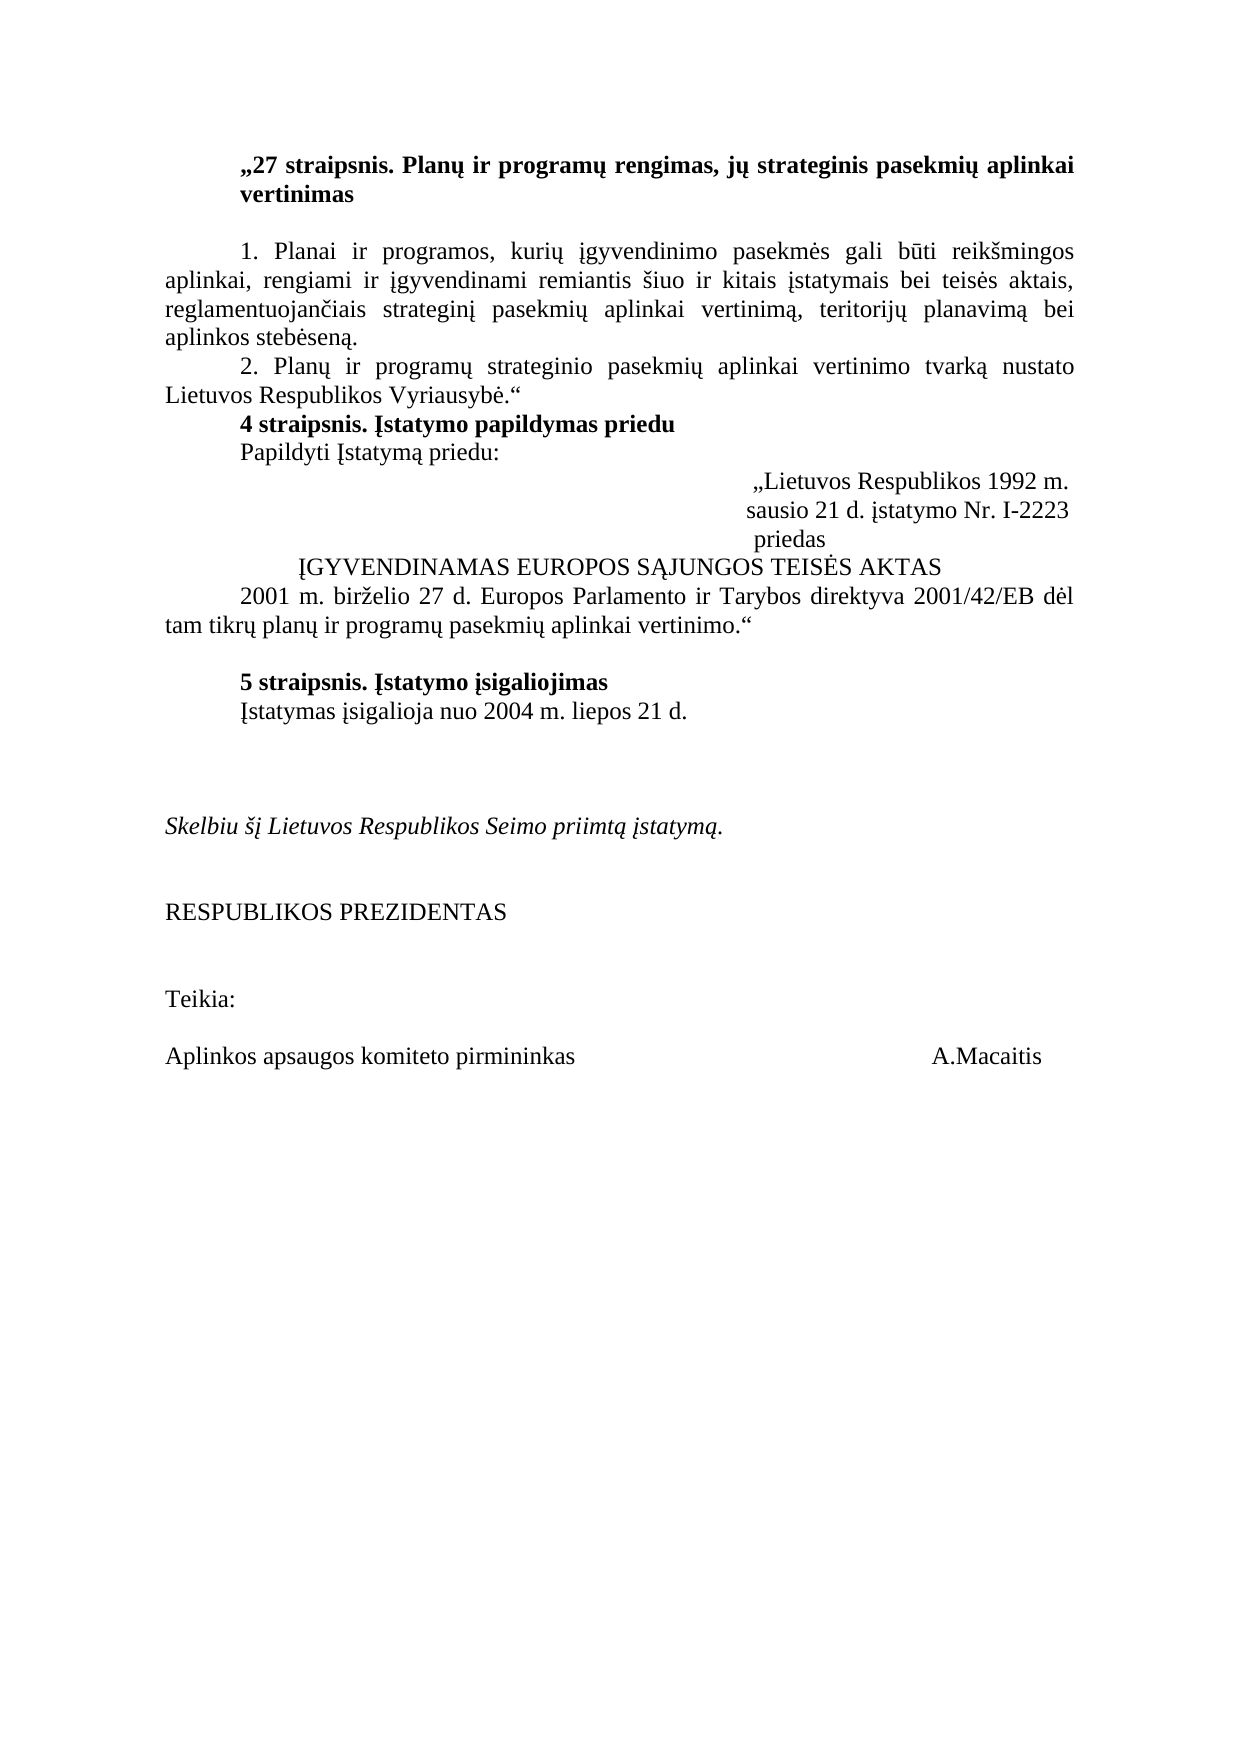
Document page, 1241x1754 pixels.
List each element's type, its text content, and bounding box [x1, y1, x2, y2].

text 4 straipsnis. Įstatymo papildymas priedu [165, 409, 1075, 437]
text priedas [465, 524, 1075, 552]
text ĮGYVENDINAMAS EUROPOS SĄJUNGOS TEISĖS AKTAS [165, 552, 1075, 581]
text „27 straipsnis. Planų ir programų rengimas, jų strateginis pasekmių aplinkai vertinimas [240, 150, 1075, 207]
text Aplinkos apsaugos komiteto pirmininkas A.Macaitis [165, 1041, 1075, 1070]
text 1. Planai ir programos, kurių įgyvendinimo pasekmės gali būti reikšmingos aplinkai, rengiami ir įgyvendinami remiantis šiuo ir kitais įstatymais bei teisės aktais, reglamentuojančiais strateginį pasekmių aplinkai vertinimą, teritorijų planavimą bei aplinkos stebėseną. [165, 236, 1075, 351]
text Papildyti Įstatymą priedu: [165, 437, 1075, 466]
text RESPUBLIKOS PREZIDENTAS [165, 897, 1075, 926]
text Skelbiu šį Lietuvos Respublikos Seimo priimtą įstatymą. [165, 811, 1075, 840]
text sausio 21 d. įstatymo Nr. I-2223 [165, 495, 1075, 524]
text Teikia: [165, 984, 1075, 1012]
text „Lietuvos Respublikos 1992 m. [165, 466, 1075, 495]
text 2001 m. birželio 27 d. Europos Parlamento ir Tarybos direktyva 2001/42/EB dėl tam tikrų planų ir programų pasekmių aplinkai vertinimo.“ [165, 581, 1075, 639]
text 2. Planų ir programų strateginio pasekmių aplinkai vertinimo tvarką nustato Lietuvos Respublikos Vyriausybė.“ [165, 351, 1075, 409]
text Įstatymas įsigalioja nuo 2004 m. liepos 21 d. [165, 696, 1075, 725]
text 5 straipsnis. Įstatymo įsigaliojimas [165, 667, 1075, 696]
